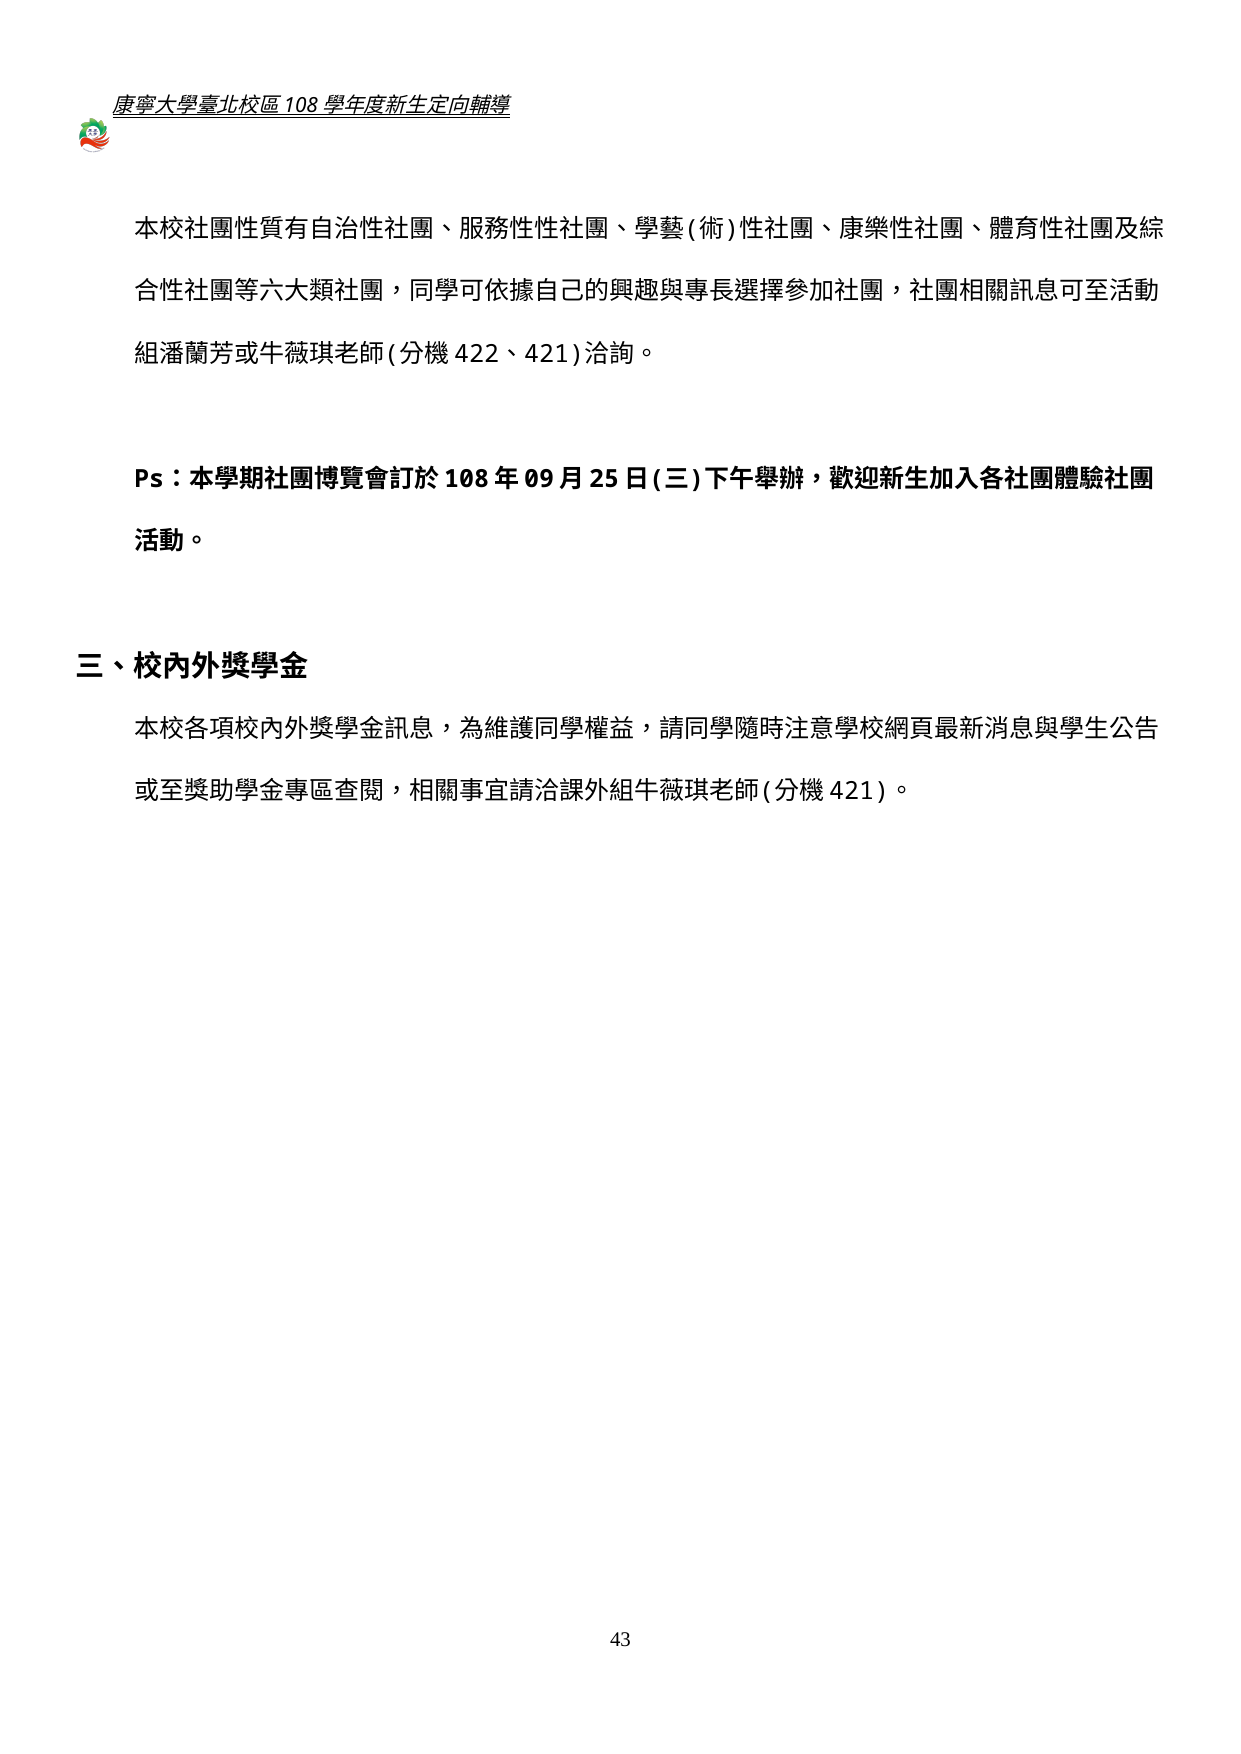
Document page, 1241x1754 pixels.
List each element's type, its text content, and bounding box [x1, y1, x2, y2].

text Ps：本學期社團博覽會訂於108年09月25日(三)下午舉辦，歡迎新生加入各社團體驗社團活動。 [134, 435, 1165, 560]
text 本校各項校內外獎學金訊息，為維護同學權益，請同學隨時注意學校網頁最新消息與學生公告或至獎助學金專區查閱，相關事宜請洽課外組牛薇琪老師(分機421)。 [134, 685, 1165, 810]
text 三、校內外獎學金 [75, 622, 1165, 685]
text 本校社團性質有自治性社團、服務性性社團、學藝(術)性社團、康樂性社團、體育性社團及綜合性社團等六大類社團，同學可依據自己的興趣與專長選擇參加社團，社團相關訊息可至活動組潘蘭芳或牛薇琪老師(分機422、421)洽詢。 [134, 185, 1165, 372]
